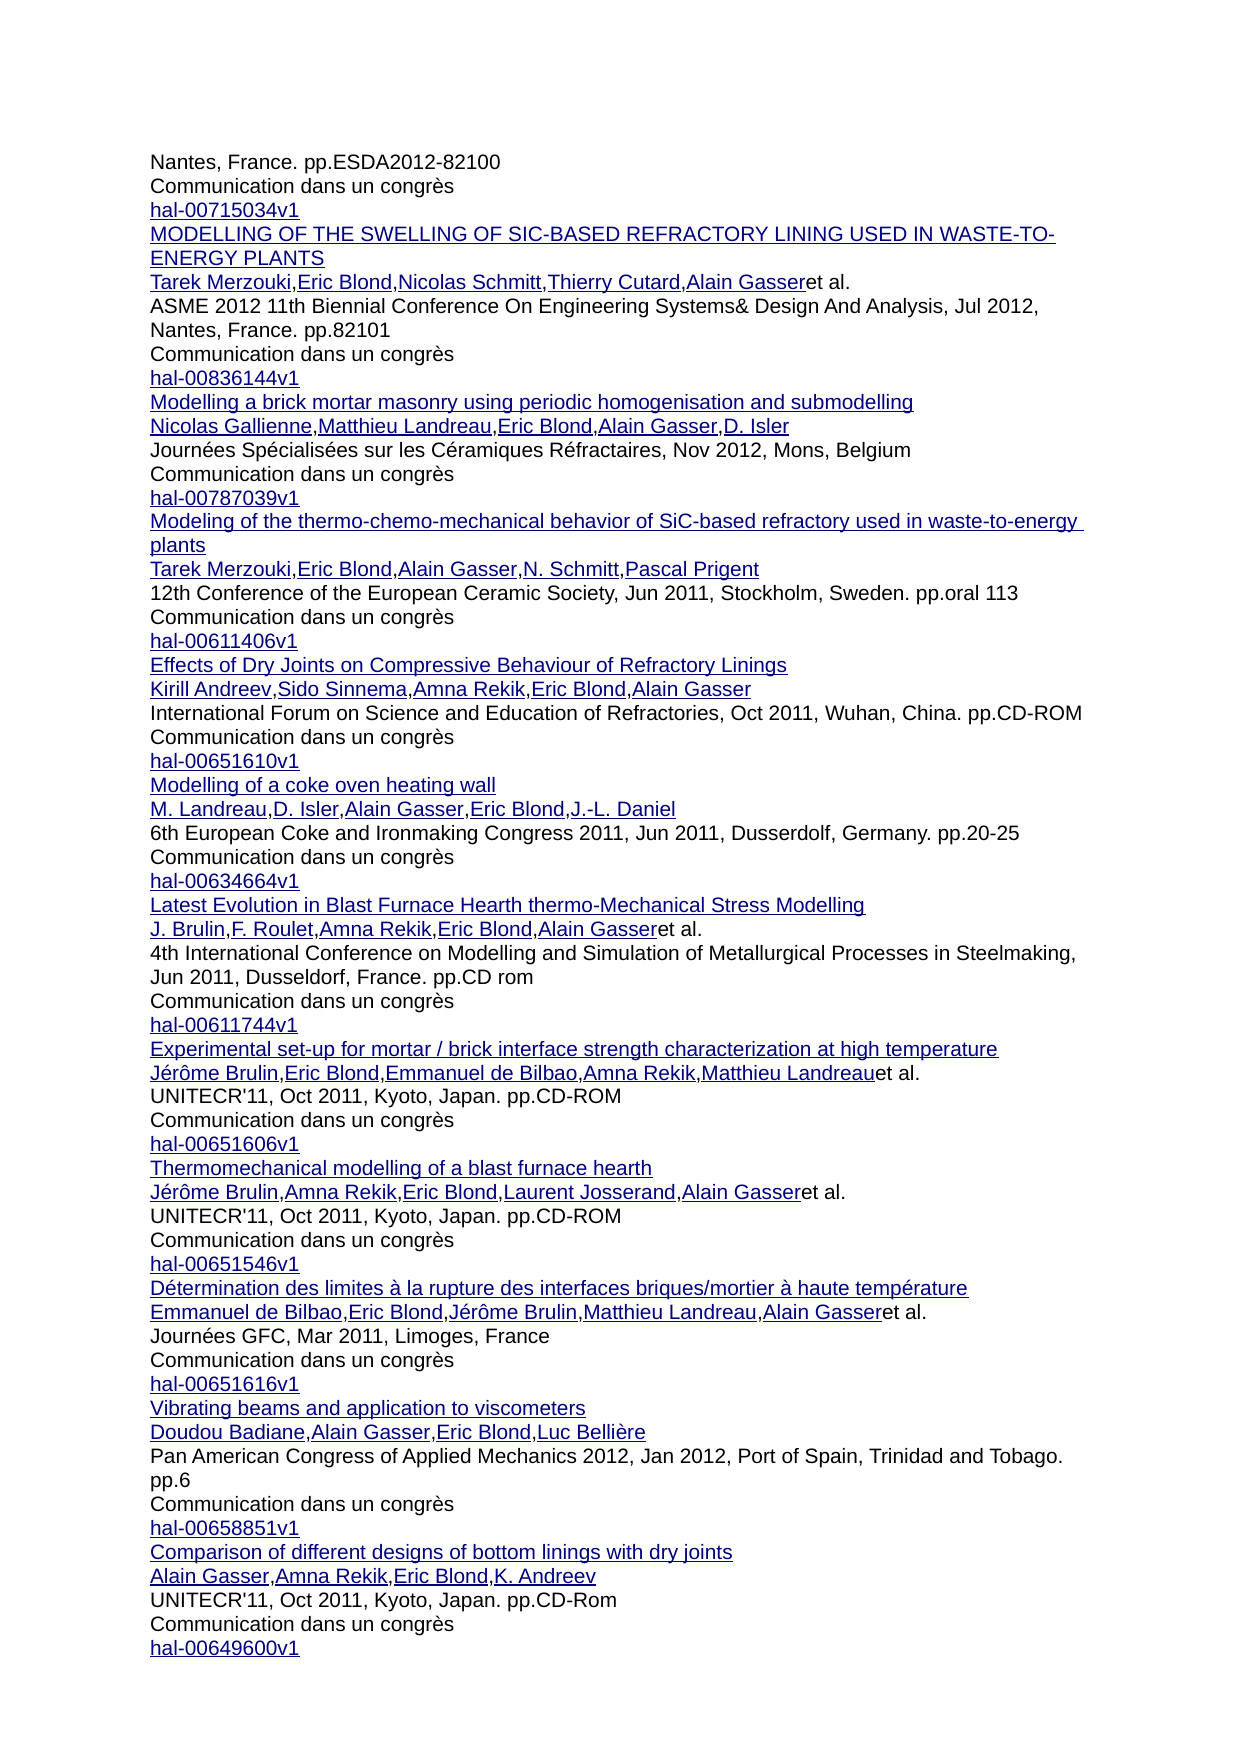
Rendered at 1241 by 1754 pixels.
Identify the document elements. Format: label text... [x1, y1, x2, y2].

table_cell Détermination des limites à la rupture des interfaces briques/mortier à haute température Emmanuel de Bilbao,Eric Blond,Jérôme Brulin,Matthieu Landreau,Alain Gasseret al. Journées GFC, Mar 2011, Limoges, France Communication dans un congrès hal-00651616v1 [150, 1276, 1090, 1396]
table_cell Vibrating beams and application to viscometers Doudou Badiane,Alain Gasser,Eric Blond,Luc Bellière Pan American Congress of Applied Mechanics 2012, Jan 2012, Port of Spain, Trinidad and Tobago. pp.6 Communication dans un congrès hal-00658851v1 [150, 1396, 1090, 1539]
table_cell MODELLING OF THE SWELLING OF SIC-BASED REFRACTORY LINING USED IN WASTE-TO-ENERGY PLANTS Tarek Merzouki,Eric Blond,Nicolas Schmitt,Thierry Cutard,Alain Gasseret al. ASME 2012 11th Biennial Conference On Engineering Systems& Design And Analysis, Jul 2012, Nantes, France. pp.82101 Communication dans un congrès hal-00836144v1 [150, 222, 1090, 389]
table_cell Latest Evolution in Blast Furnace Hearth thermo-Mechanical Stress Modelling J. Brulin,F. Roulet,Amna Rekik,Eric Blond,Alain Gasseret al. 4th International Conference on Modelling and Simulation of Metallurgical Processes in Steelmaking, Jun 2011, Dusseldorf, France. pp.CD rom Communication dans un congrès hal-00611744v1 [150, 893, 1090, 1036]
table_cell Nantes, France. pp.ESDA2012-82100 Communication dans un congrès hal-00715034v1 [150, 150, 1090, 222]
table_cell Modeling of the thermo-chemo-mechanical behavior of SiC-based refractory used in waste-to-energy plants Tarek Merzouki,Eric Blond,Alain Gasser,N. Schmitt,Pascal Prigent 12th Conference of the European Ceramic Society, Jun 2011, Stockholm, Sweden. pp.oral 113 Communication dans un congrès hal-00611406v1 [150, 509, 1090, 653]
table_cell Modelling a brick mortar masonry using periodic homogenisation and submodelling Nicolas Gallienne,Matthieu Landreau,Eric Blond,Alain Gasser,D. Isler Journées Spécialisées sur les Céramiques Réfractaires, Nov 2012, Mons, Belgium Communication dans un congrès hal-00787039v1 [150, 390, 1090, 509]
table_cell Thermomechanical modelling of a blast furnace hearth Jérôme Brulin,Amna Rekik,Eric Blond,Laurent Josserand,Alain Gasseret al. UNITECR'11, Oct 2011, Kyoto, Japan. pp.CD-ROM Communication dans un congrès hal-00651546v1 [150, 1156, 1090, 1276]
table_cell Experimental set-up for mortar / brick interface strength characterization at high temperature Jérôme Brulin,Eric Blond,Emmanuel de Bilbao,Amna Rekik,Matthieu Landreauet al. UNITECR'11, Oct 2011, Kyoto, Japan. pp.CD-ROM Communication dans un congrès hal-00651606v1 [150, 1036, 1090, 1156]
table_cell Effects of Dry Joints on Compressive Behaviour of Refractory Linings Kirill Andreev,Sido Sinnema,Amna Rekik,Eric Blond,Alain Gasser International Forum on Science and Education of Refractories, Oct 2011, Wuhan, China. pp.CD-ROM Communication dans un congrès hal-00651610v1 [150, 653, 1090, 773]
table_cell Modelling of a coke oven heating wall M. Landreau,D. Isler,Alain Gasser,Eric Blond,J.-L. Daniel 6th European Coke and Ironmaking Congress 2011, Jun 2011, Dusserdolf, Germany. pp.20-25 Communication dans un congrès hal-00634664v1 [150, 773, 1090, 893]
table_cell Comparison of different designs of bottom linings with dry joints Alain Gasser,Amna Rekik,Eric Blond,K. Andreev UNITECR'11, Oct 2011, Kyoto, Japan. pp.CD-Rom Communication dans un congrès hal-00649600v1 [150, 1540, 1090, 1659]
